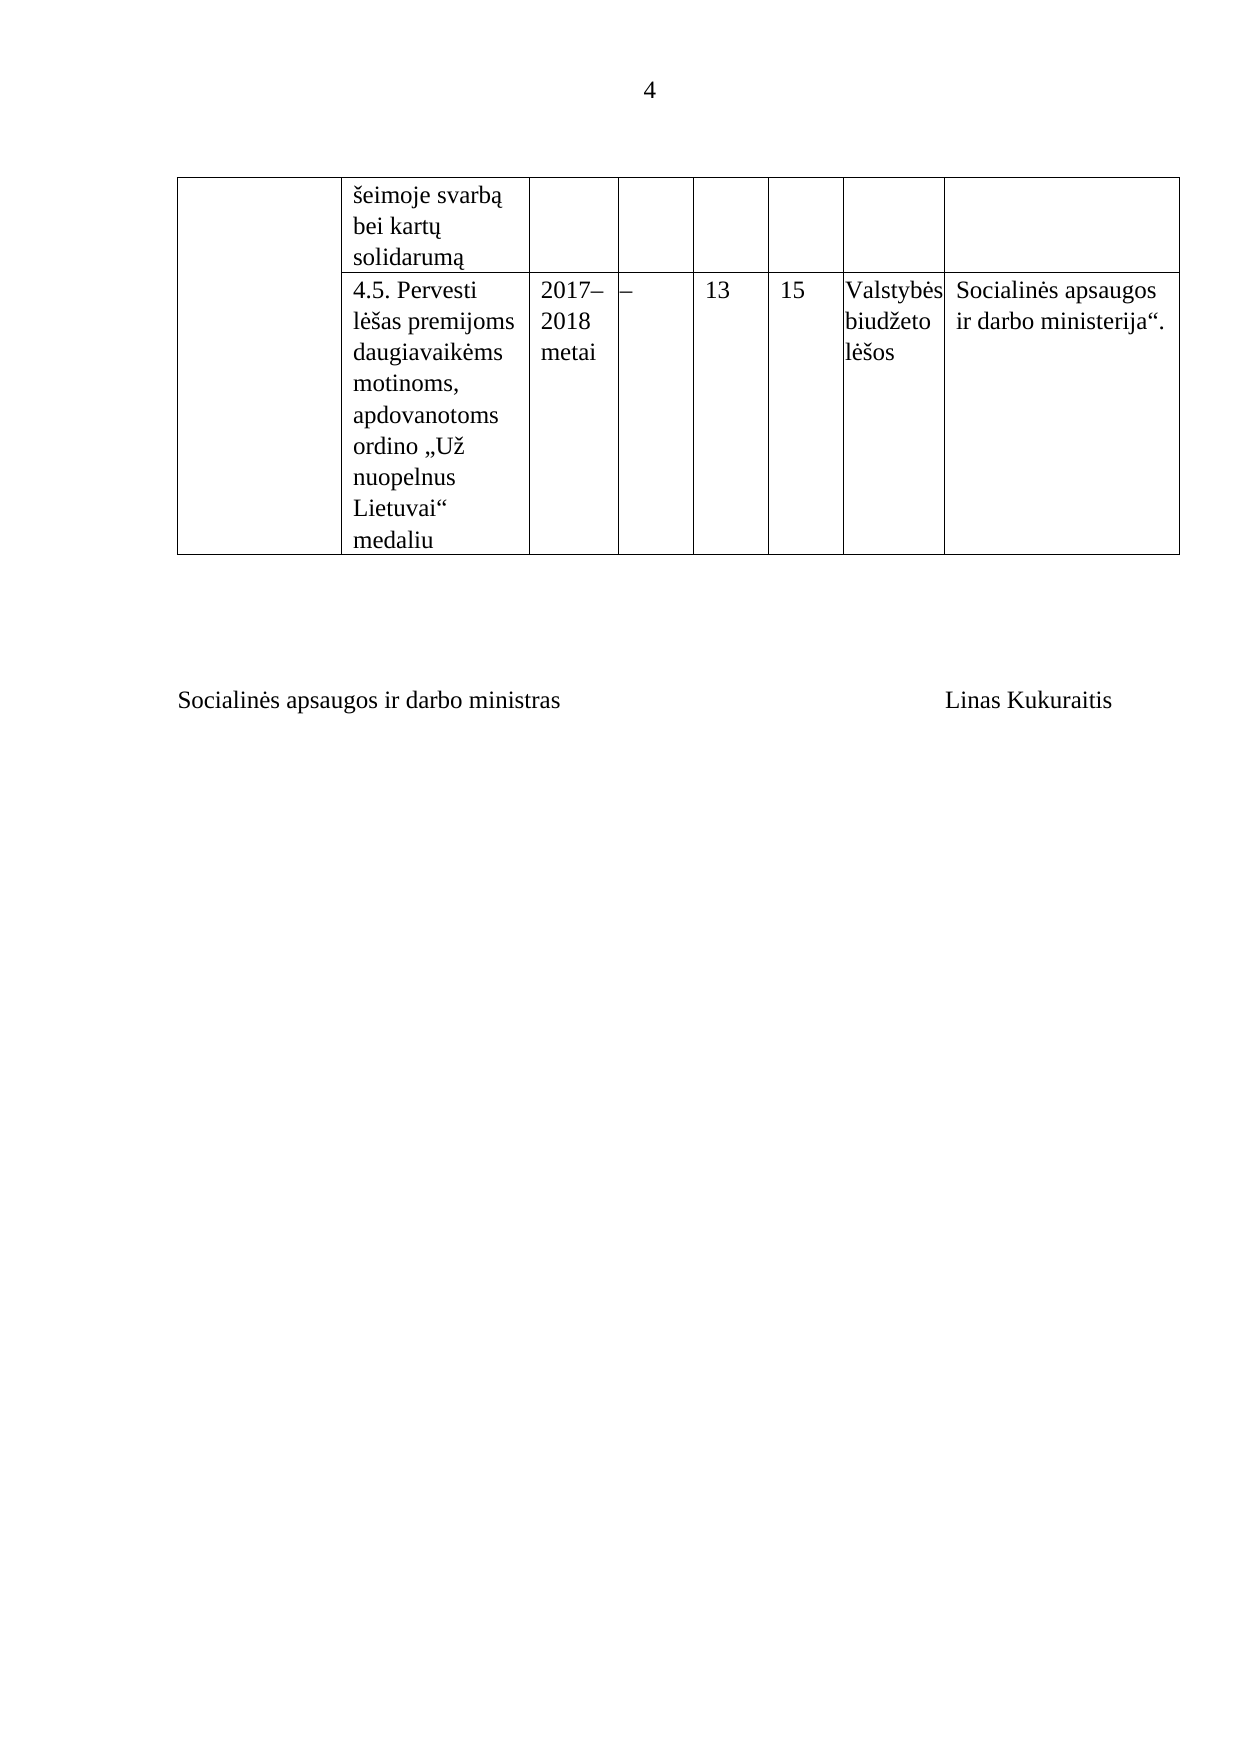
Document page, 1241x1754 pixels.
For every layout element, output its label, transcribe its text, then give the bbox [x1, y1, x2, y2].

table_cell [1180, 177, 1189, 272]
table_cell [530, 178, 618, 272]
table_cell [178, 178, 341, 554]
table_cell [945, 178, 1179, 272]
table_cell [694, 178, 768, 272]
table_cell [619, 178, 693, 272]
table_cell [1180, 272, 1189, 554]
table_cell 13 [694, 273, 768, 554]
table_cell 2017–2018 metai [530, 273, 618, 554]
table_cell Socialinės apsaugos ir darbo ministerija“. [945, 273, 1179, 554]
table_cell [844, 178, 944, 272]
table_cell – [619, 273, 693, 554]
table_cell 15 [769, 273, 843, 554]
table_cell [769, 178, 843, 272]
table_cell šeimoje svarbą bei kartų solidarumą [342, 178, 529, 272]
table_cell Valstybės biudžeto lėšos [844, 273, 944, 554]
text Socialinės apsaugos ir darbo ministras Linas Kukuraitis [177, 685, 1122, 713]
table_cell 4.5. Pervesti lėšas premijoms daugiavaikėms motinoms, apdovanotoms ordino „Už nuopelnus Lietuvai“ medaliu [342, 273, 529, 554]
